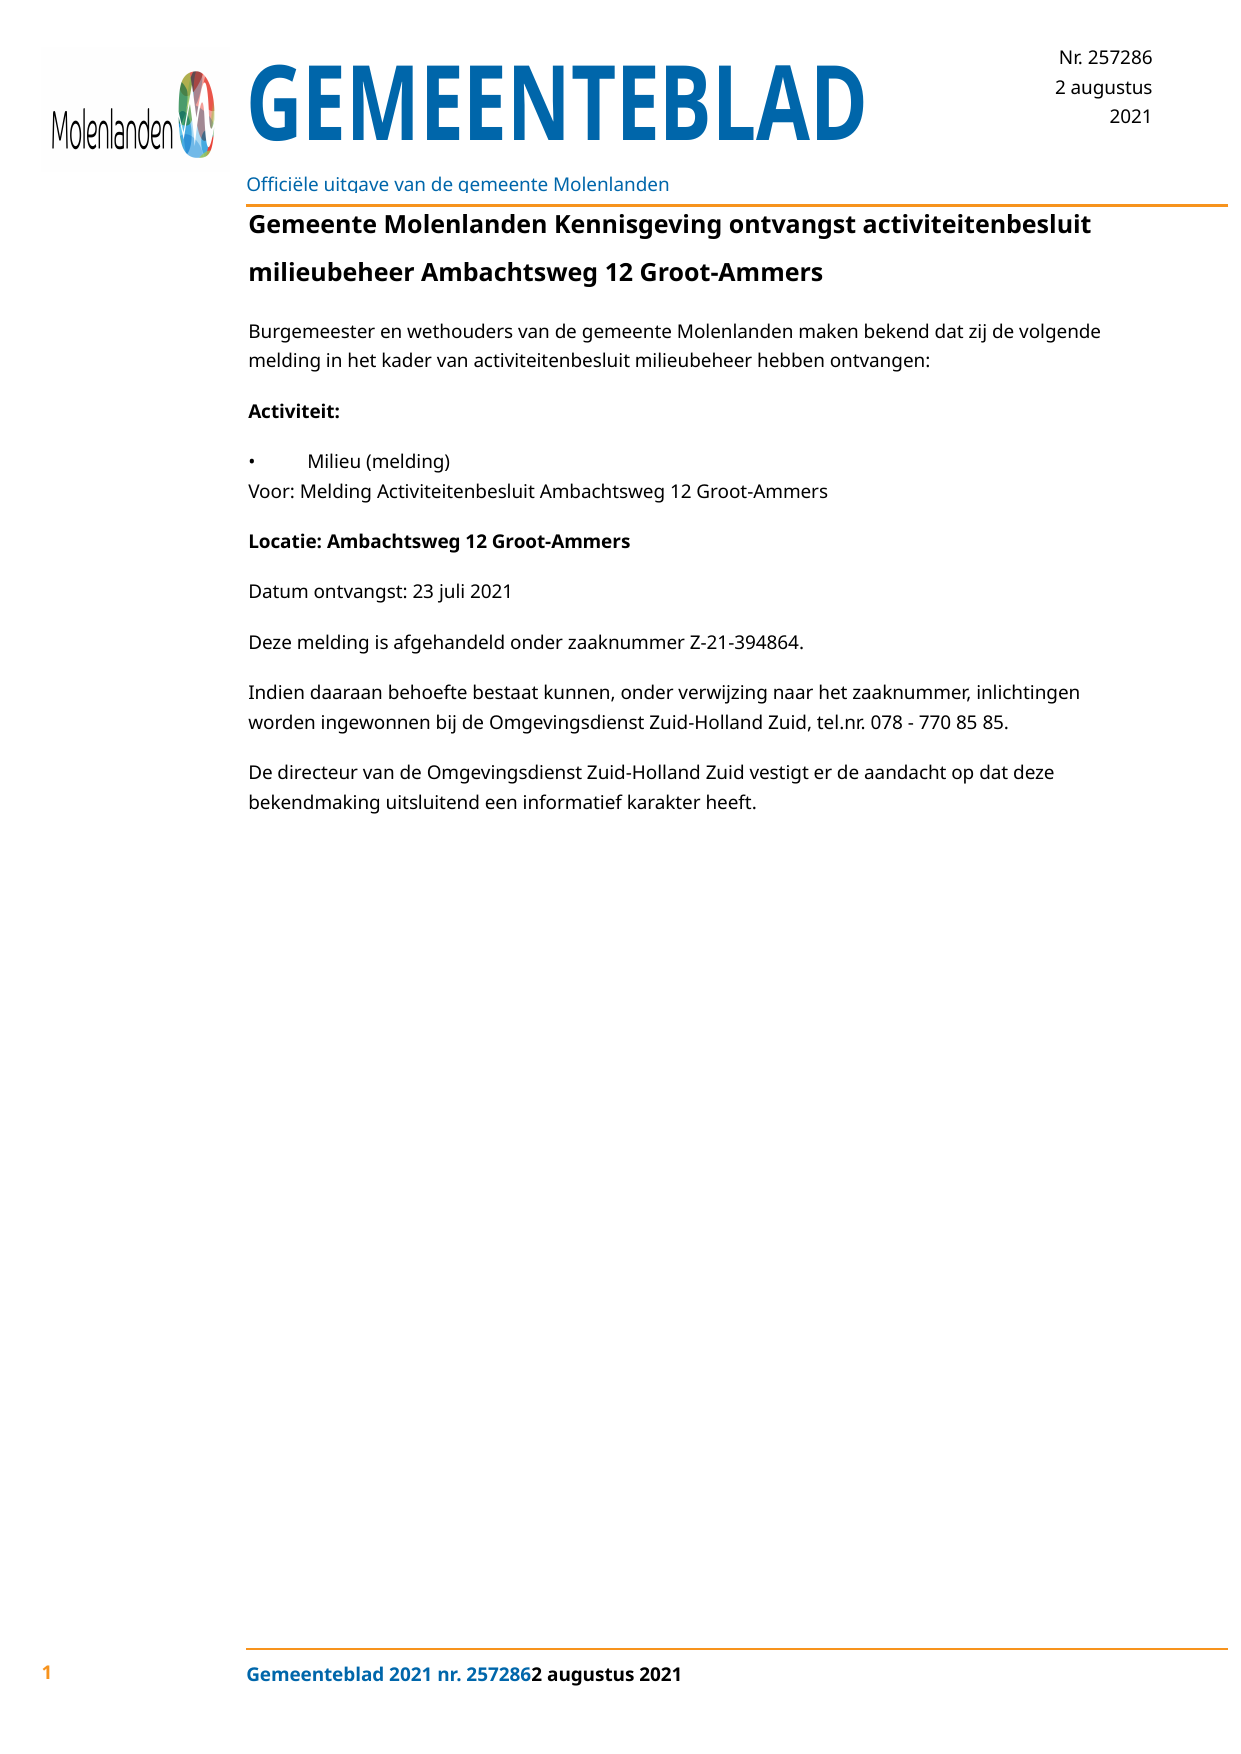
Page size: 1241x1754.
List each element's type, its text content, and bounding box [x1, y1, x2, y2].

text Datum ontvangst: 23 juli 2021 [248, 579, 1152, 604]
picture [41, 47, 231, 172]
text Activiteit: [248, 398, 1152, 424]
text De directeur van de Omgevingsdienst Zuid-Holland Zuid vestigt er de aandacht op dat deze bekendmaking uitsluitend een informatief karakter heeft. [248, 759, 1152, 815]
text Voor: Melding Activiteitenbesluit Ambachtsweg 12 Groot-Ammers [248, 478, 1152, 504]
text Gemeente Molenlanden Kennisgeving ontvangst activiteitenbesluit milieubeheer Ambachtsweg 12 Groot-Ammers [248, 207, 1152, 288]
list Milieu (melding) [248, 448, 1152, 474]
text Burgemeester en wethouders van de gemeente Molenlanden maken bekend dat zij de volgende melding in het kader van activiteitenbesluit milieubeheer hebben ontvangen: [248, 318, 1152, 373]
text Locatie: Ambachtsweg 12 Groot-Ammers [248, 528, 1152, 554]
text Indien daaraan behoefte bestaat kunnen, onder verwijzing naar het zaaknummer, inlichtingen worden ingewonnen bij de Omgevingsdienst Zuid-Holland Zuid, tel.nr. 078 - 770 85 85. [248, 679, 1152, 735]
text Deze melding is afgehandeld onder zaaknummer Z-21-394864. [248, 629, 1152, 655]
